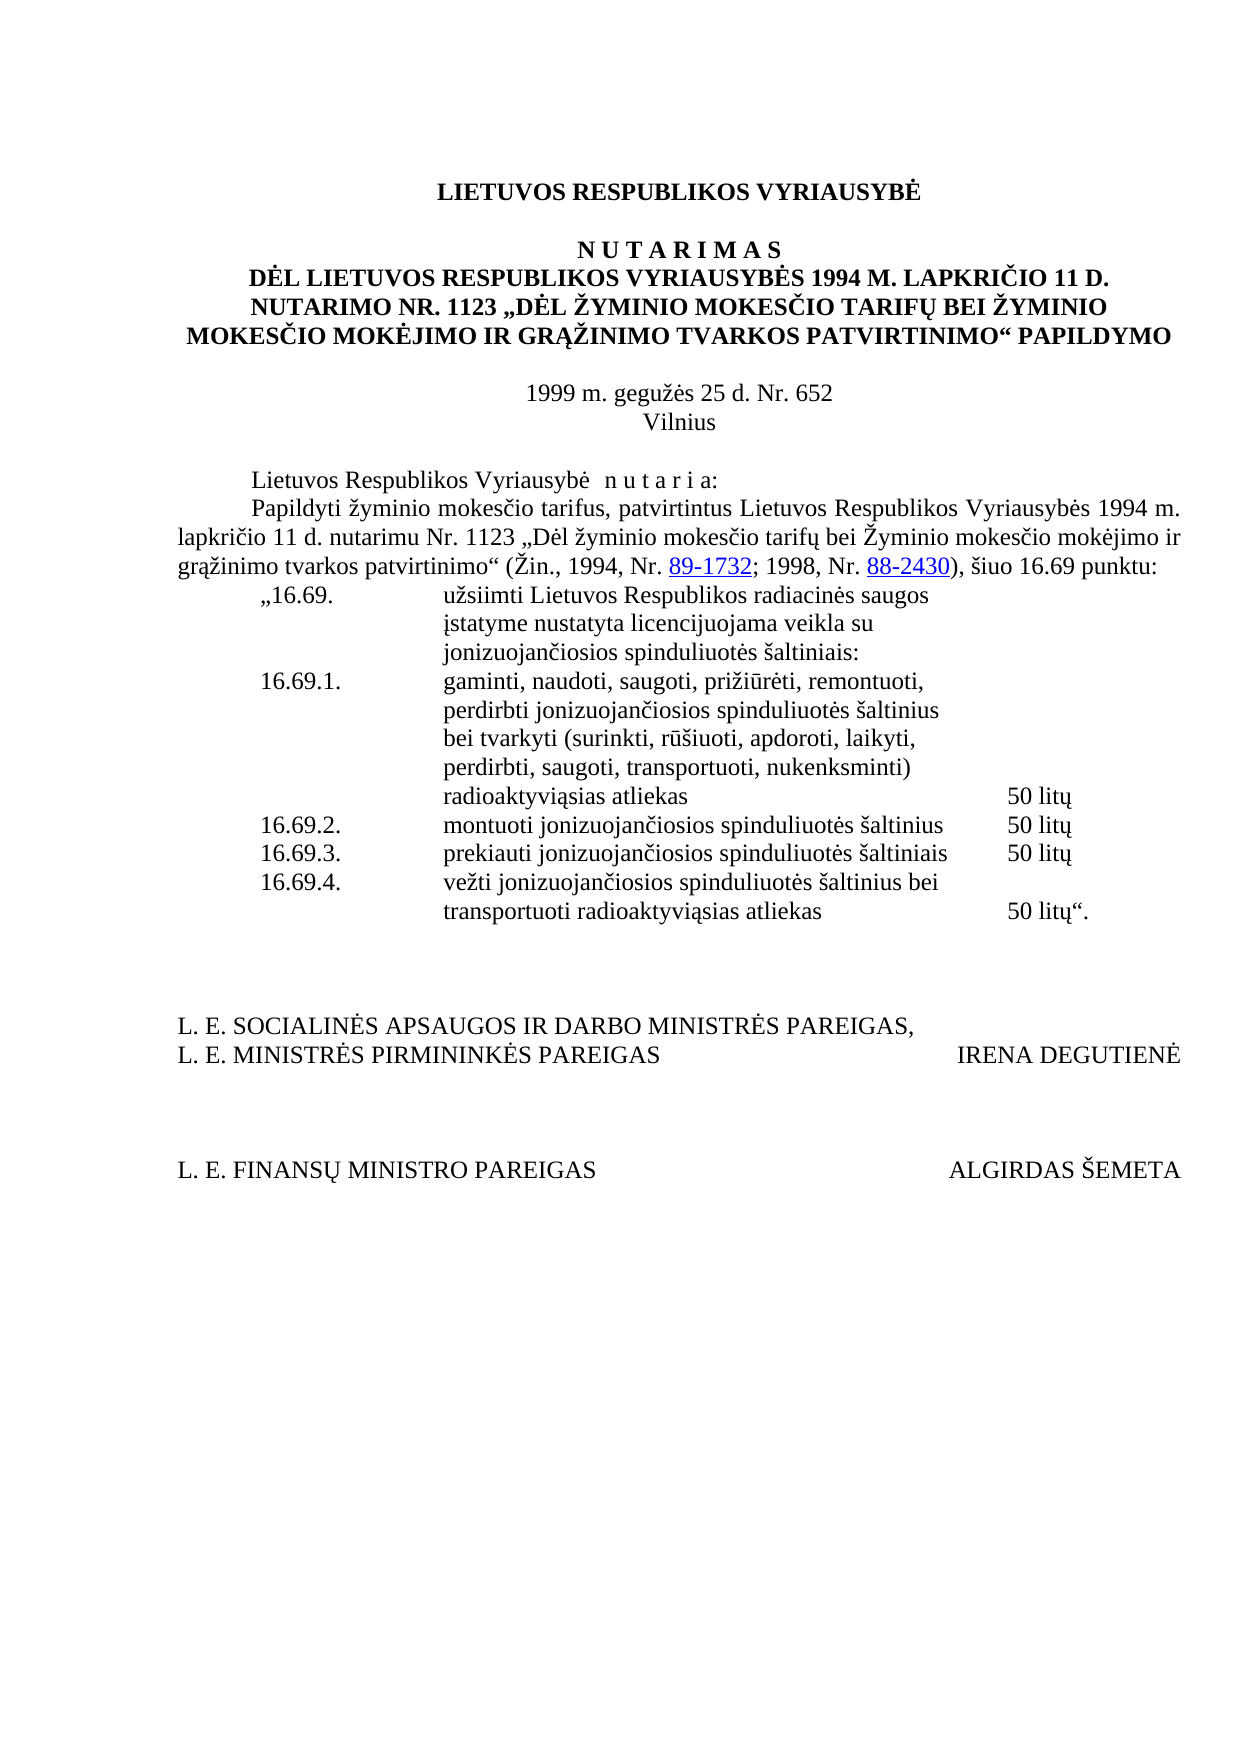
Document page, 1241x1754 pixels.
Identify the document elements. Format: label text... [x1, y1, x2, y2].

text Lietuvos Respublikos Vyriausybė nutaria: [177, 465, 1181, 493]
table_header „16.69. [177, 580, 432, 608]
table_cell [996, 695, 1204, 723]
table_cell [996, 637, 1204, 666]
table_cell 50 litų“. [996, 896, 1204, 925]
table_cell [996, 609, 1204, 637]
text DĖL LIETUVOS RESPUBLIKOS VYRIAUSYBĖS 1994 M. LAPKRIČIO 11 D. NUTARIMO NR. 1123 „DĖL ŽYMINIO MOKESČIO TARIFŲ BEI ŽYMINIO MOKESČIO MOKĖJIMO IR GRĄŽINIMO TVARKOS PATVIRTINIMO“ PAPILDYMO [177, 263, 1181, 350]
text Papildyti žyminio mokesčio tarifus, patvirtintus Lietuvos Respublikos Vyriausybės 1994 m. lapkričio 11 d. nutarimu Nr. 1123 „Dėl žyminio mokesčio tarifų bei Žyminio mokesčio mokėjimo ir grąžinimo tvarkos patvirtinimo“ (Žin., 1994, Nr. 89-1732; 1998, Nr. 88-2430), šiuo 16.69 punktu: [177, 493, 1181, 580]
text L. E. FINANSŲ MINISTRO PAREIGAS ALGIRDAS ŠEMETA [177, 1155, 1181, 1183]
text N U T A R I M A S [177, 235, 1181, 263]
table_cell 50 litų [996, 810, 1204, 838]
text LIETUVOS RESPUBLIKOS VYRIAUSYBĖ [177, 177, 1181, 206]
table_cell [177, 724, 432, 752]
text L. E. SOCIALINĖS APSAUGOS IR DARBO MINISTRĖS PAREIGAS, [177, 1011, 1181, 1040]
table_cell [996, 724, 1204, 752]
table_cell bei tvarkyti (surinkti, rūšiuoti, apdoroti, laikyti, [432, 724, 996, 752]
table_cell perdirbti, saugoti, transportuoti, nukenksminti) [432, 752, 996, 781]
table_cell [996, 666, 1204, 695]
table_cell 50 litų [996, 781, 1204, 810]
table_cell [177, 752, 432, 781]
table_cell montuoti jonizuojančiosios spinduliuotės šaltinius [432, 810, 996, 838]
table_cell 16.69.2. [177, 810, 432, 838]
table_cell [996, 752, 1204, 781]
table_cell jonizuojančiosios spinduliuotės šaltiniais: [432, 637, 996, 666]
table_cell 16.69.1. [177, 666, 432, 695]
table_cell įstatyme nustatyta licencijuojama veikla su [432, 609, 996, 637]
table_header [996, 580, 1204, 608]
table_cell 16.69.4. [177, 867, 432, 896]
table_cell radioaktyviąsias atliekas [432, 781, 996, 810]
table_cell gaminti, naudoti, saugoti, prižiūrėti, remontuoti, [432, 666, 996, 695]
table_cell transportuoti radioaktyviąsias atliekas [432, 896, 996, 925]
table_cell [177, 695, 432, 723]
table_cell [177, 781, 432, 810]
text Vilnius [177, 407, 1181, 436]
table_cell [177, 896, 432, 925]
table_cell [177, 609, 432, 637]
table_cell 16.69.3. [177, 839, 432, 867]
table_cell prekiauti jonizuojančiosios spinduliuotės šaltiniais [432, 839, 996, 867]
table_cell [996, 867, 1204, 896]
table_cell [177, 637, 432, 666]
text 1999 m. gegužės 25 d. Nr. 652 [177, 378, 1181, 407]
table_cell 50 litų [996, 839, 1204, 867]
table_cell perdirbti jonizuojančiosios spinduliuotės šaltinius [432, 695, 996, 723]
table_cell vežti jonizuojančiosios spinduliuotės šaltinius bei [432, 867, 996, 896]
text L. E. MINISTRĖS PIRMININKĖS PAREIGAS IRENA DEGUTIENĖ [177, 1040, 1181, 1068]
table_header užsiimti Lietuvos Respublikos radiacinės saugos [432, 580, 996, 608]
